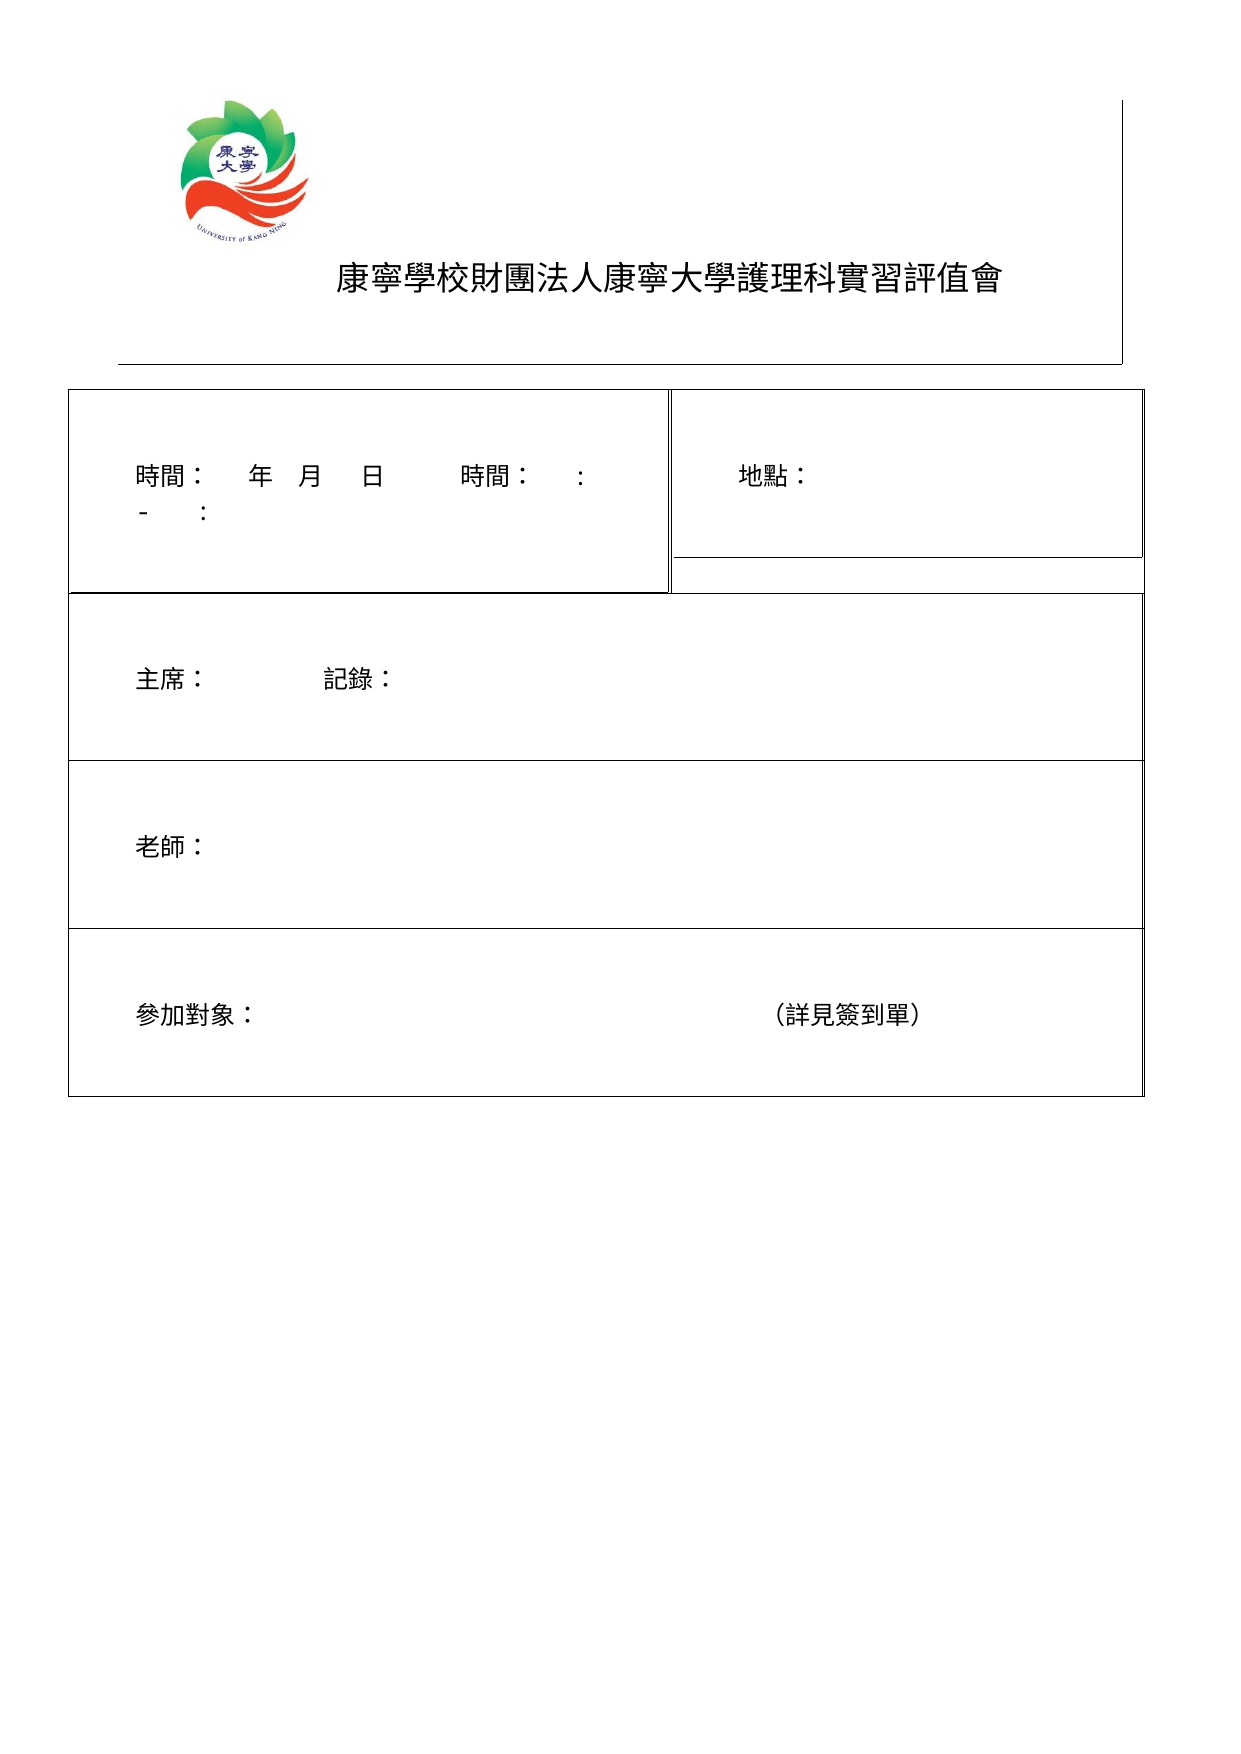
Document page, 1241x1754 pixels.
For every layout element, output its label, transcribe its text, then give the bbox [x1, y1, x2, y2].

text 康寧學校財團法人康寧大學護理科實習評值會 [118, 185, 1122, 364]
table_header 時間： 年 月 日 時間： : - : [69, 390, 668, 592]
table_cell 老師： [69, 761, 1142, 928]
table_header 地點： [672, 390, 1144, 592]
table_cell 參加對象： （詳見簽到單） [69, 929, 1142, 1096]
table_cell 主席： 記錄： [69, 594, 1142, 760]
